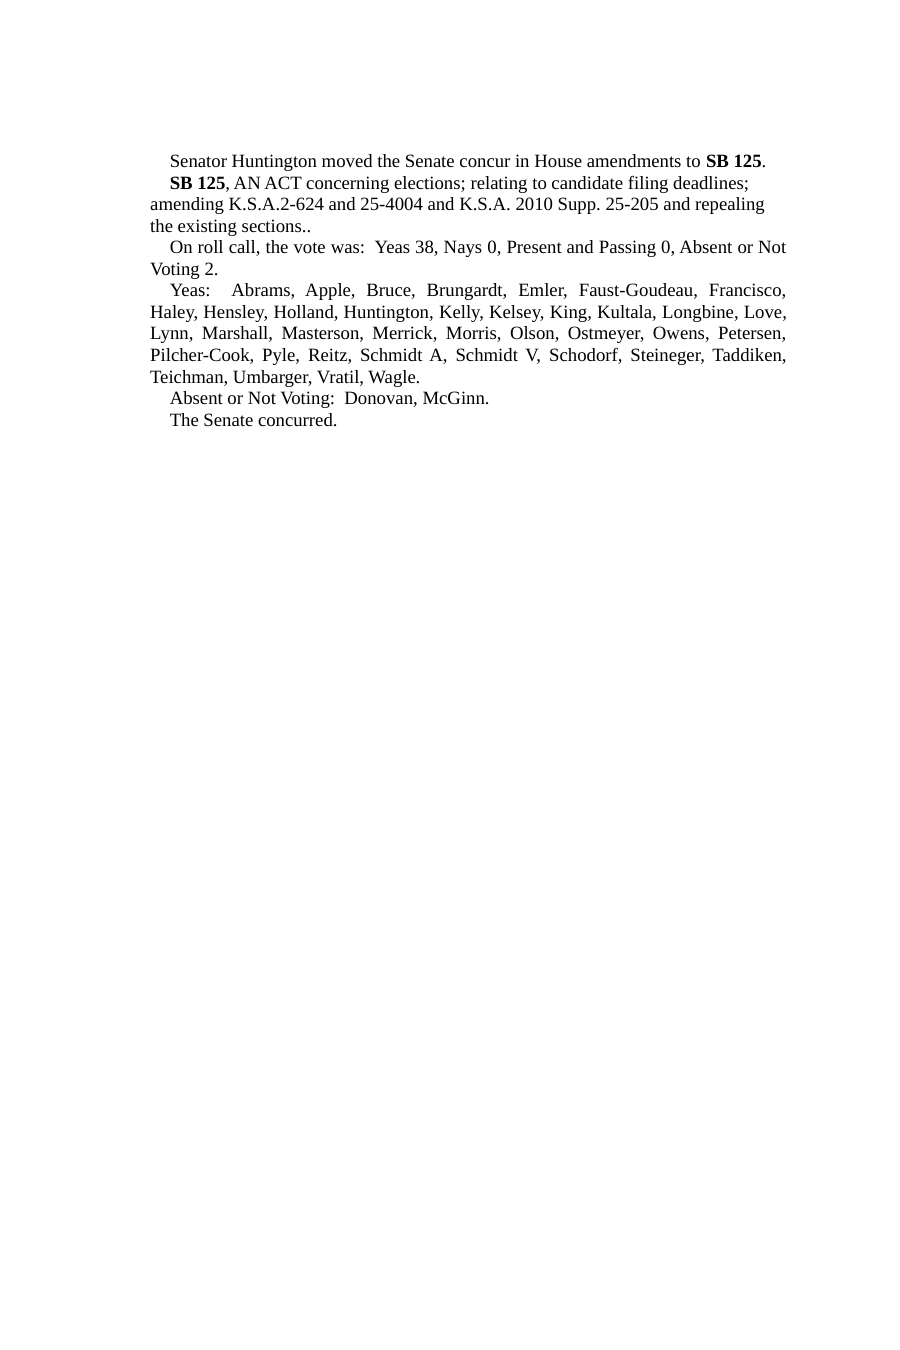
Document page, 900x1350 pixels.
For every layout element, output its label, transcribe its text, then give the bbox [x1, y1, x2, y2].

text Senator Huntington moved the Senate concur in House amendments to SB 125. [150, 150, 787, 172]
text Absent or Not Voting: Donovan, McGinn. [150, 387, 787, 409]
text On roll call, the vote was: Yeas 38, Nays 0, Present and Passing 0, Absent or Not Voting 2. [150, 236, 787, 279]
text The Senate concurred. [150, 409, 787, 430]
text Yeas: Abrams, Apple, Bruce, Brungardt, Emler, Faust-Goudeau, Francisco, Haley, Hensley, Holland, Huntington, Kelly, Kelsey, King, Kultala, Longbine, Love, Lynn, Marshall, Masterson, Merrick, Morris, Olson, Ostmeyer, Owens, Petersen, Pilcher-Cook, Pyle, Reitz, Schmidt A, Schmidt V, Schodorf, Steineger, Taddiken, Teichman, Umbarger, Vratil, Wagle. [150, 279, 787, 387]
text SB 125, AN ACT concerning elections; relating to candidate filing deadlines; amending K.S.A.2-624 and 25-4004 and K.S.A. 2010 Supp. 25-205 and repealing the existing sections.. [150, 172, 787, 236]
